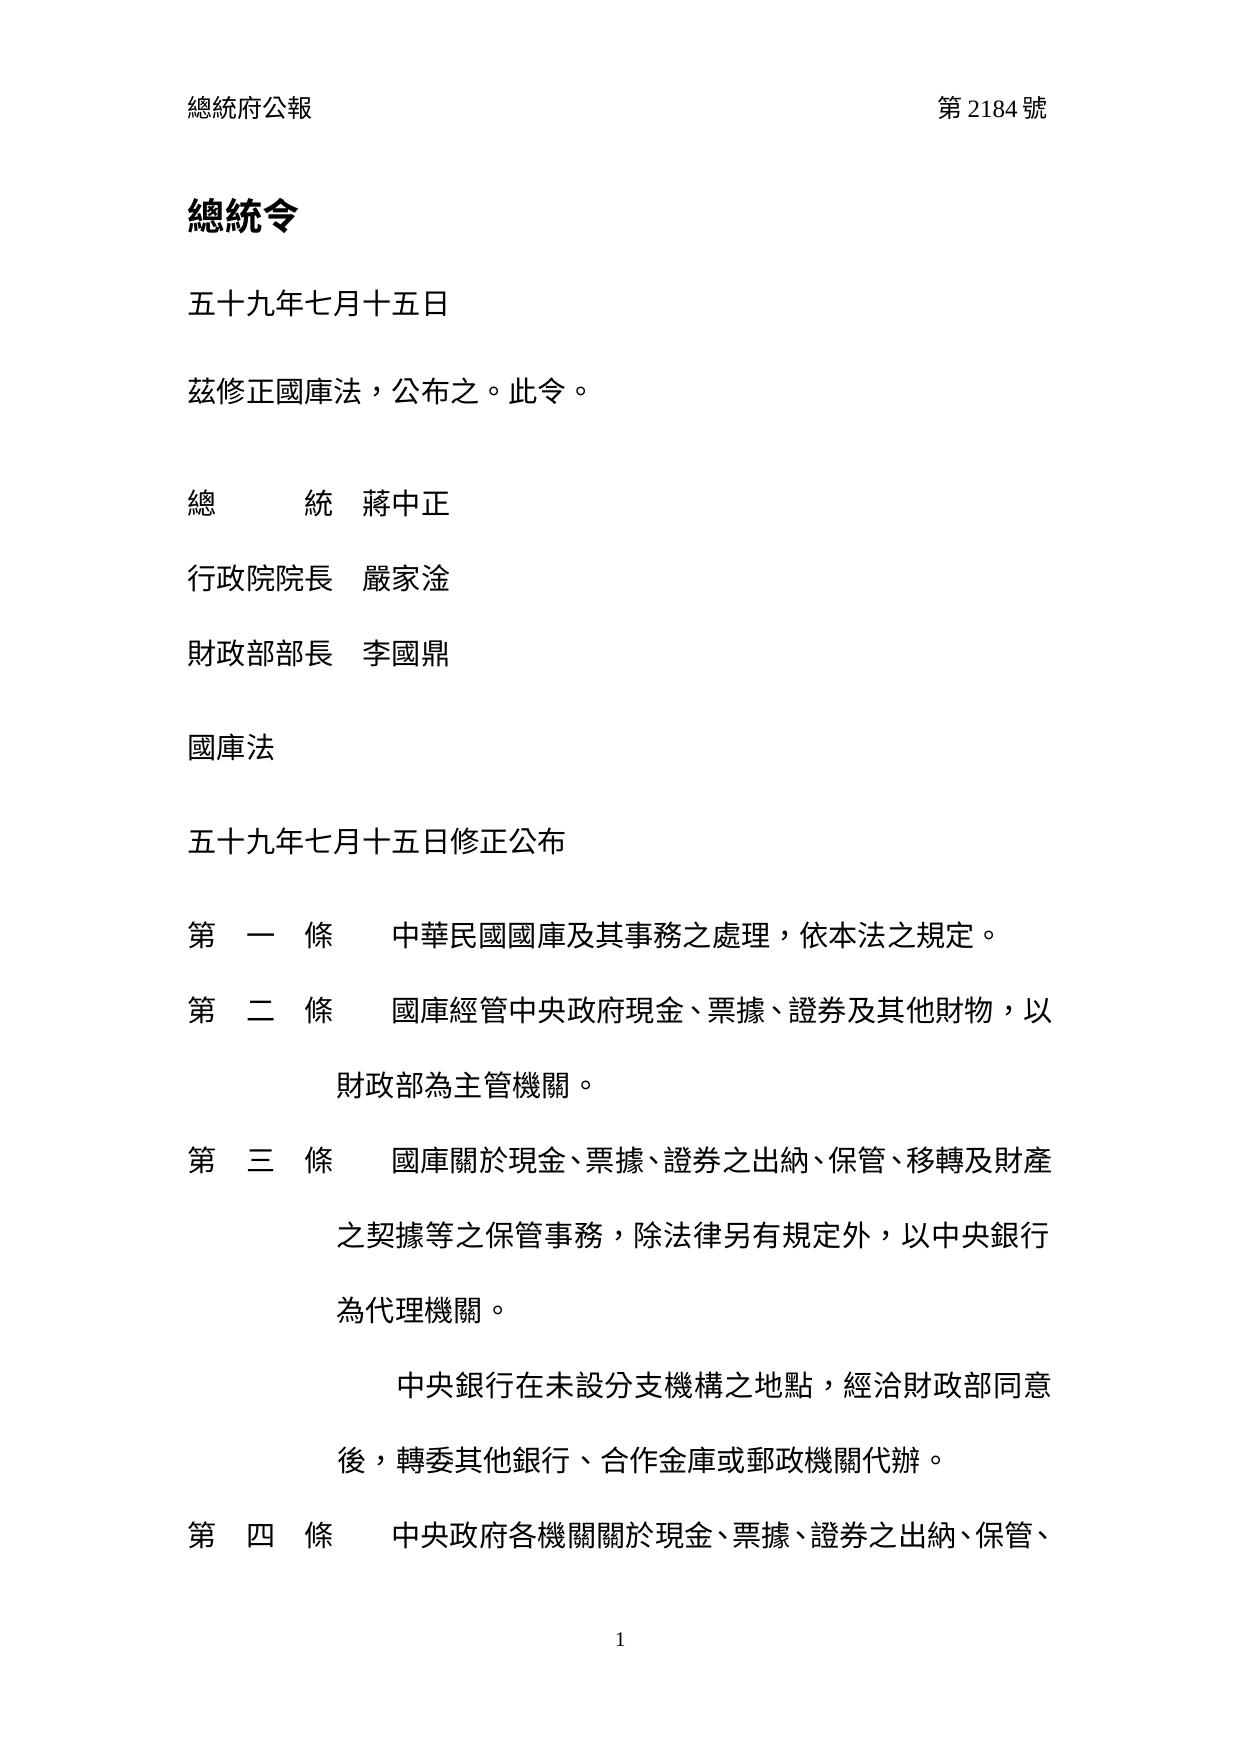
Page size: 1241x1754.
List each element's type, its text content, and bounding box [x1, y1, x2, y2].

text 第 二 條 國庫經管中央政府現金、票據、證券及其他財物，以財政部為主管機關。 [187, 971, 1053, 1121]
text 行政院院長 嚴家淦 [187, 539, 1053, 614]
text 五十九年七月十五日 [187, 264, 1053, 339]
text 國庫法 [187, 708, 1053, 783]
text 第 四 條 中央政府各機關關於現金、票據、證券之出納、保管、移轉及財產之契據等之保管事務，除本法及其他法律另有規定外，均應由國庫代理機關辦理之。 [187, 1496, 1053, 1571]
text 五十九年七月十五日修正公布 [187, 802, 1053, 877]
text 中央銀行在未設分支機構之地點，經洽財政部同意後，轉委其他銀行、合作金庫或郵政機關代辦。 [337, 1346, 1053, 1496]
text 財政部部長 李國鼎 [187, 614, 1053, 689]
text 總 統 蔣中正 [187, 464, 1053, 539]
text 第 三 條 國庫關於現金、票據、證券之出納、保管、移轉及財產之契據等之保管事務，除法律另有規定外，以中央銀行為代理機關。 [187, 1121, 1053, 1346]
text 總統令 [187, 177, 1053, 252]
text 茲修正國庫法，公布之。此令。 [187, 352, 1053, 427]
text 第 一 條 中華民國國庫及其事務之處理，依本法之規定。 [187, 896, 1053, 971]
